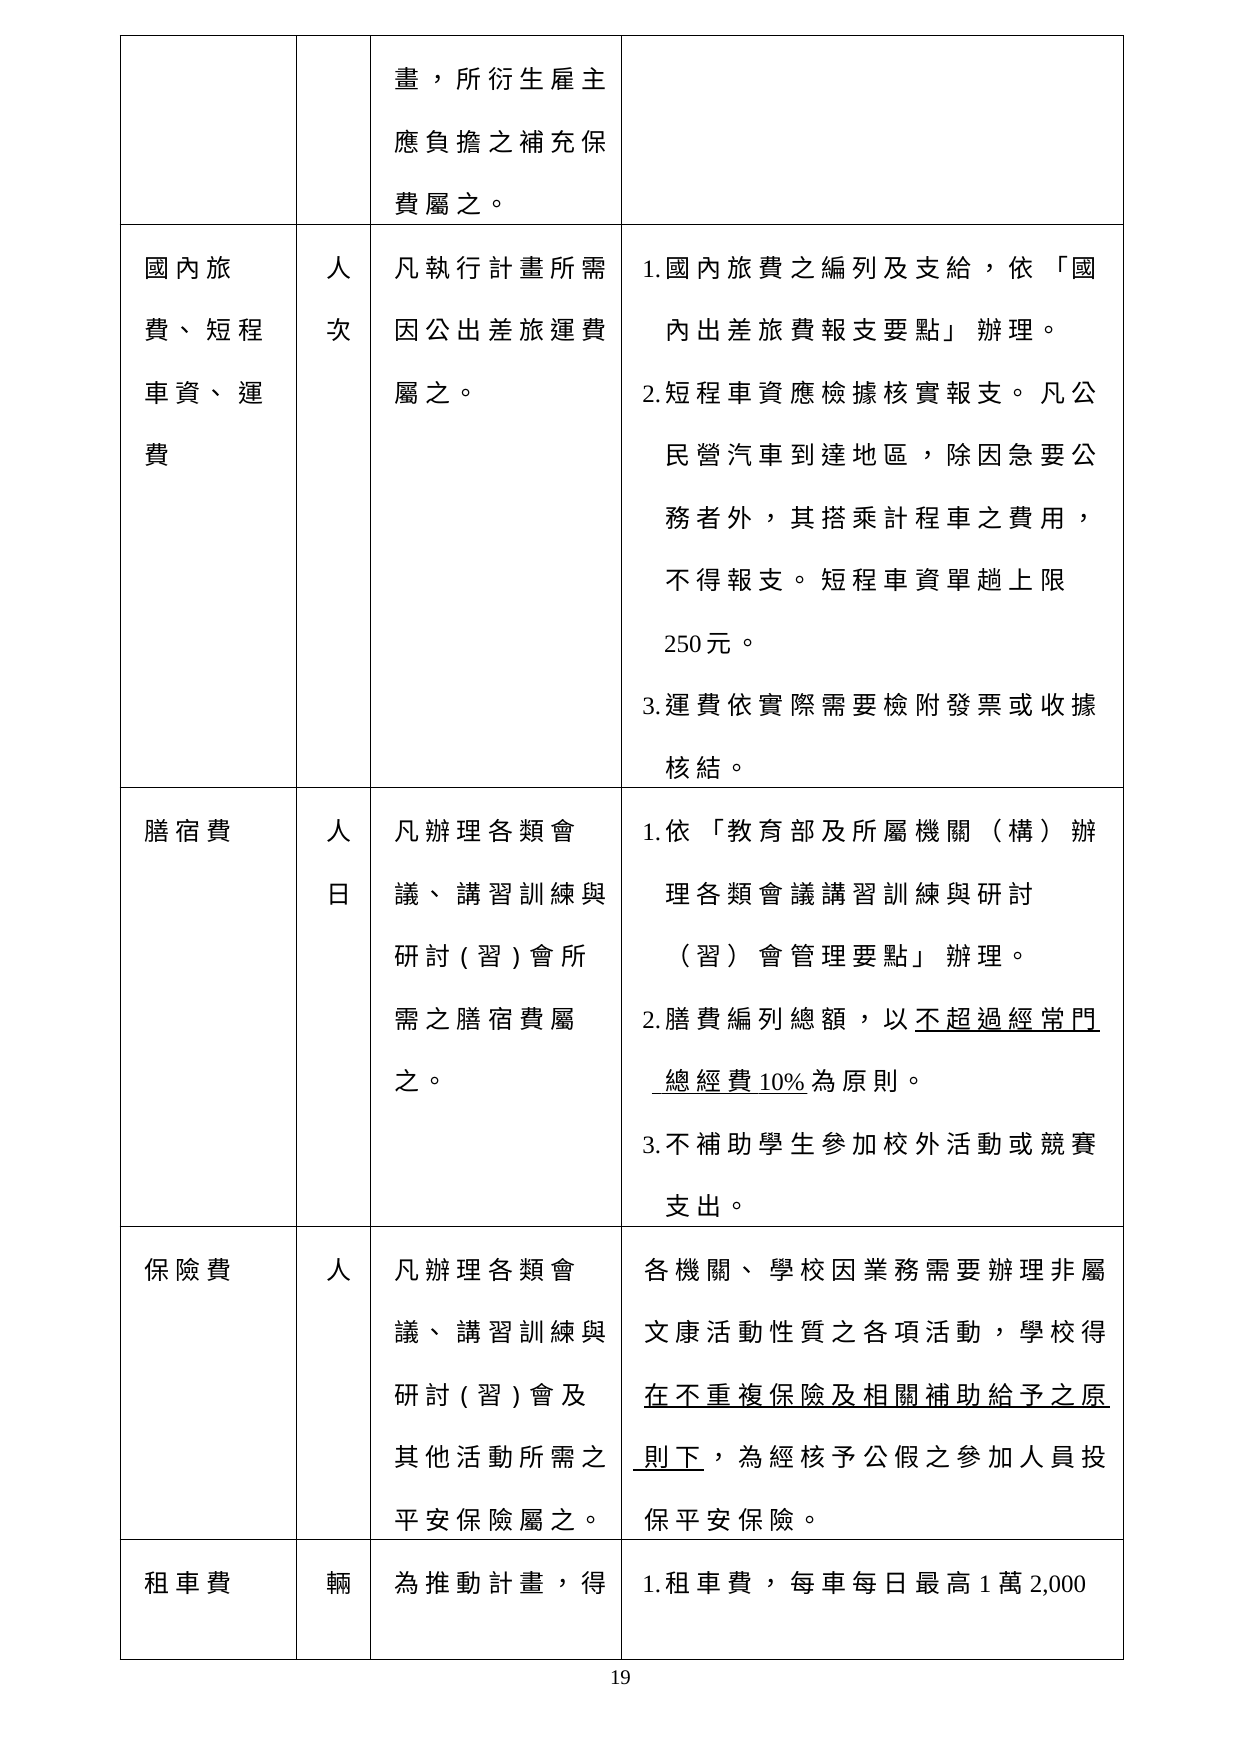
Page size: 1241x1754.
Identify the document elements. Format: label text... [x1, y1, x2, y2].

table_cell 畫，所衍生雇主應負擔之補充保費屬之。 [371, 36, 621, 223]
table_cell 凡執行計畫所需因公出差旅運費屬之。 [371, 225, 621, 787]
table_cell 為推動計畫，得 [371, 1540, 621, 1659]
table_cell 保險費 [121, 1227, 296, 1539]
table_cell 人次 [297, 225, 370, 787]
table_cell 1.依「教育部及所屬機關（構）辦理各類會議講習訓練與研討（習）會管理要點」辦理。 2.膳費編列總額，以不超過經常門總經費10%為原則。 3.不補助學生參加校外活動或競賽支出。 [622, 788, 1123, 1226]
table_cell 輛 [297, 1540, 370, 1659]
table_cell 人日 [297, 788, 370, 1226]
table_cell 各機關、學校因業務需要辦理非屬文康活動性質之各項活動，學校得在不重複保險及相關補助給予之原則下，為經核予公假之參加人員投保平安保險。 [622, 1227, 1123, 1539]
table_cell 租車費 [121, 1540, 296, 1659]
table_cell 凡辦理各類會議、講習訓練與研討(習)會所需之膳宿費屬之。 [371, 788, 621, 1226]
table_cell 1.國內旅費之編列及支給，依「國內出差旅費報支要點」辦理。 2.短程車資應檢據核實報支。凡公民營汽車到達地區，除因急要公務者外，其搭乘計程車之費用，不得報支。短程車資單趟上限 250元。 3.運費依實際需要檢附發票或收據核結。 [622, 225, 1123, 787]
table_cell [121, 36, 296, 223]
table_cell 國內旅費、短程車資、運費 [121, 225, 296, 787]
table_cell 膳宿費 [121, 788, 296, 1226]
table_cell [297, 36, 370, 223]
table_cell 人 [297, 1227, 370, 1539]
table_cell 1.租車費，每車每日最高1萬2,000 [622, 1540, 1123, 1659]
table_cell 凡辦理各類會議、講習訓練與研討(習)會及其他活動所需之平安保險屬之。 [371, 1227, 621, 1539]
table_cell [622, 36, 1123, 223]
